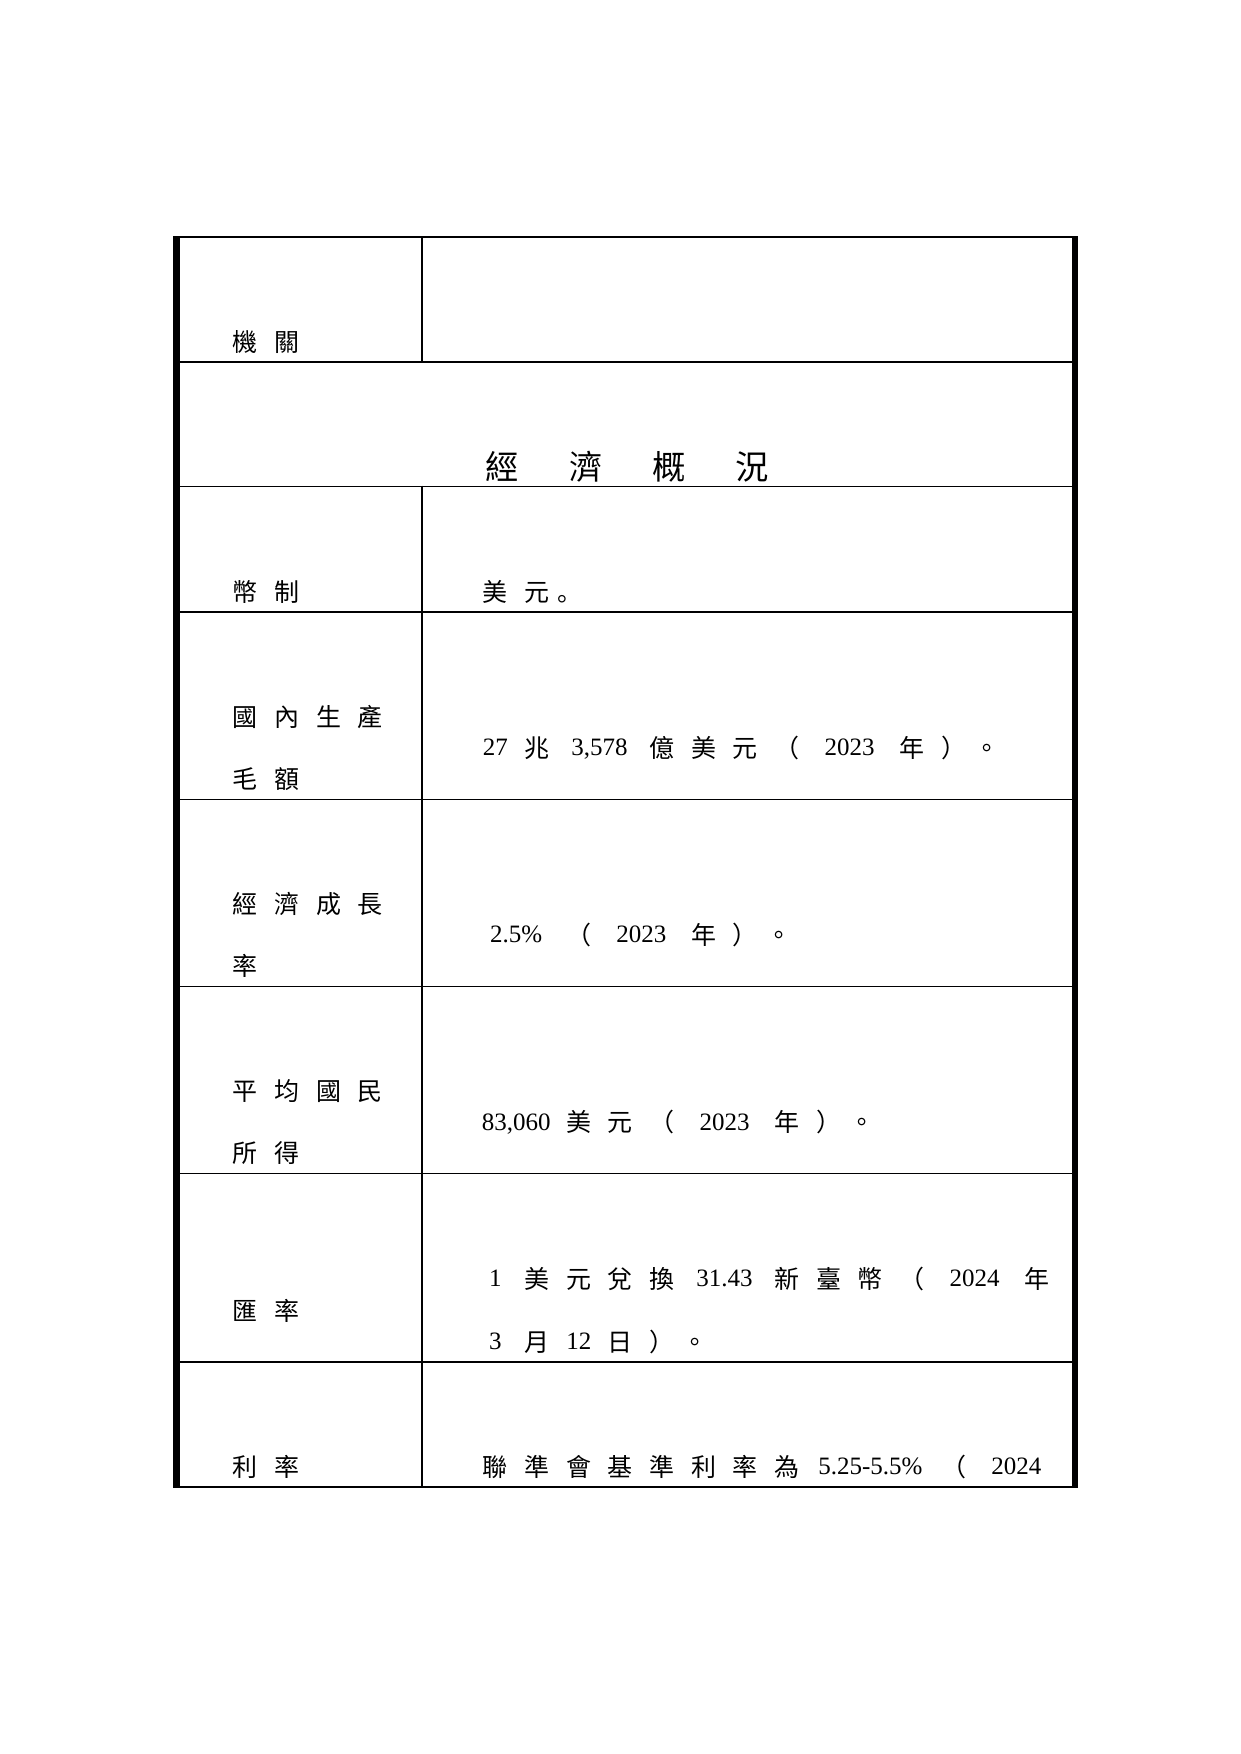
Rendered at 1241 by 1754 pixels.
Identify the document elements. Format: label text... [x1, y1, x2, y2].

table_cell 匯率 [180, 1174, 421, 1361]
table_cell 機關 [180, 238, 421, 361]
table_cell 幣制 [180, 487, 421, 611]
table_cell 1美元兌換31.43新臺幣（2024年3月12日）。 [423, 1174, 1072, 1361]
table_cell 27兆3,578億美元（2023年）。 [423, 613, 1072, 799]
table_cell [423, 238, 1072, 361]
table_cell 經 濟 概 況 [180, 363, 1072, 486]
table_cell 國內生產毛額 [180, 613, 421, 799]
table_cell 2.5%（2023年）。 [423, 800, 1072, 986]
table_cell 聯準會基準利率為5.25-5.5%（2024 [423, 1363, 1072, 1486]
table_cell 平均國民所得 [180, 987, 421, 1172]
table_cell 83,060美元（2023年）。 [423, 987, 1072, 1172]
table_cell 經濟成長率 [180, 800, 421, 986]
table_cell 美元。 [423, 487, 1072, 611]
table_cell 利率 [180, 1363, 421, 1486]
